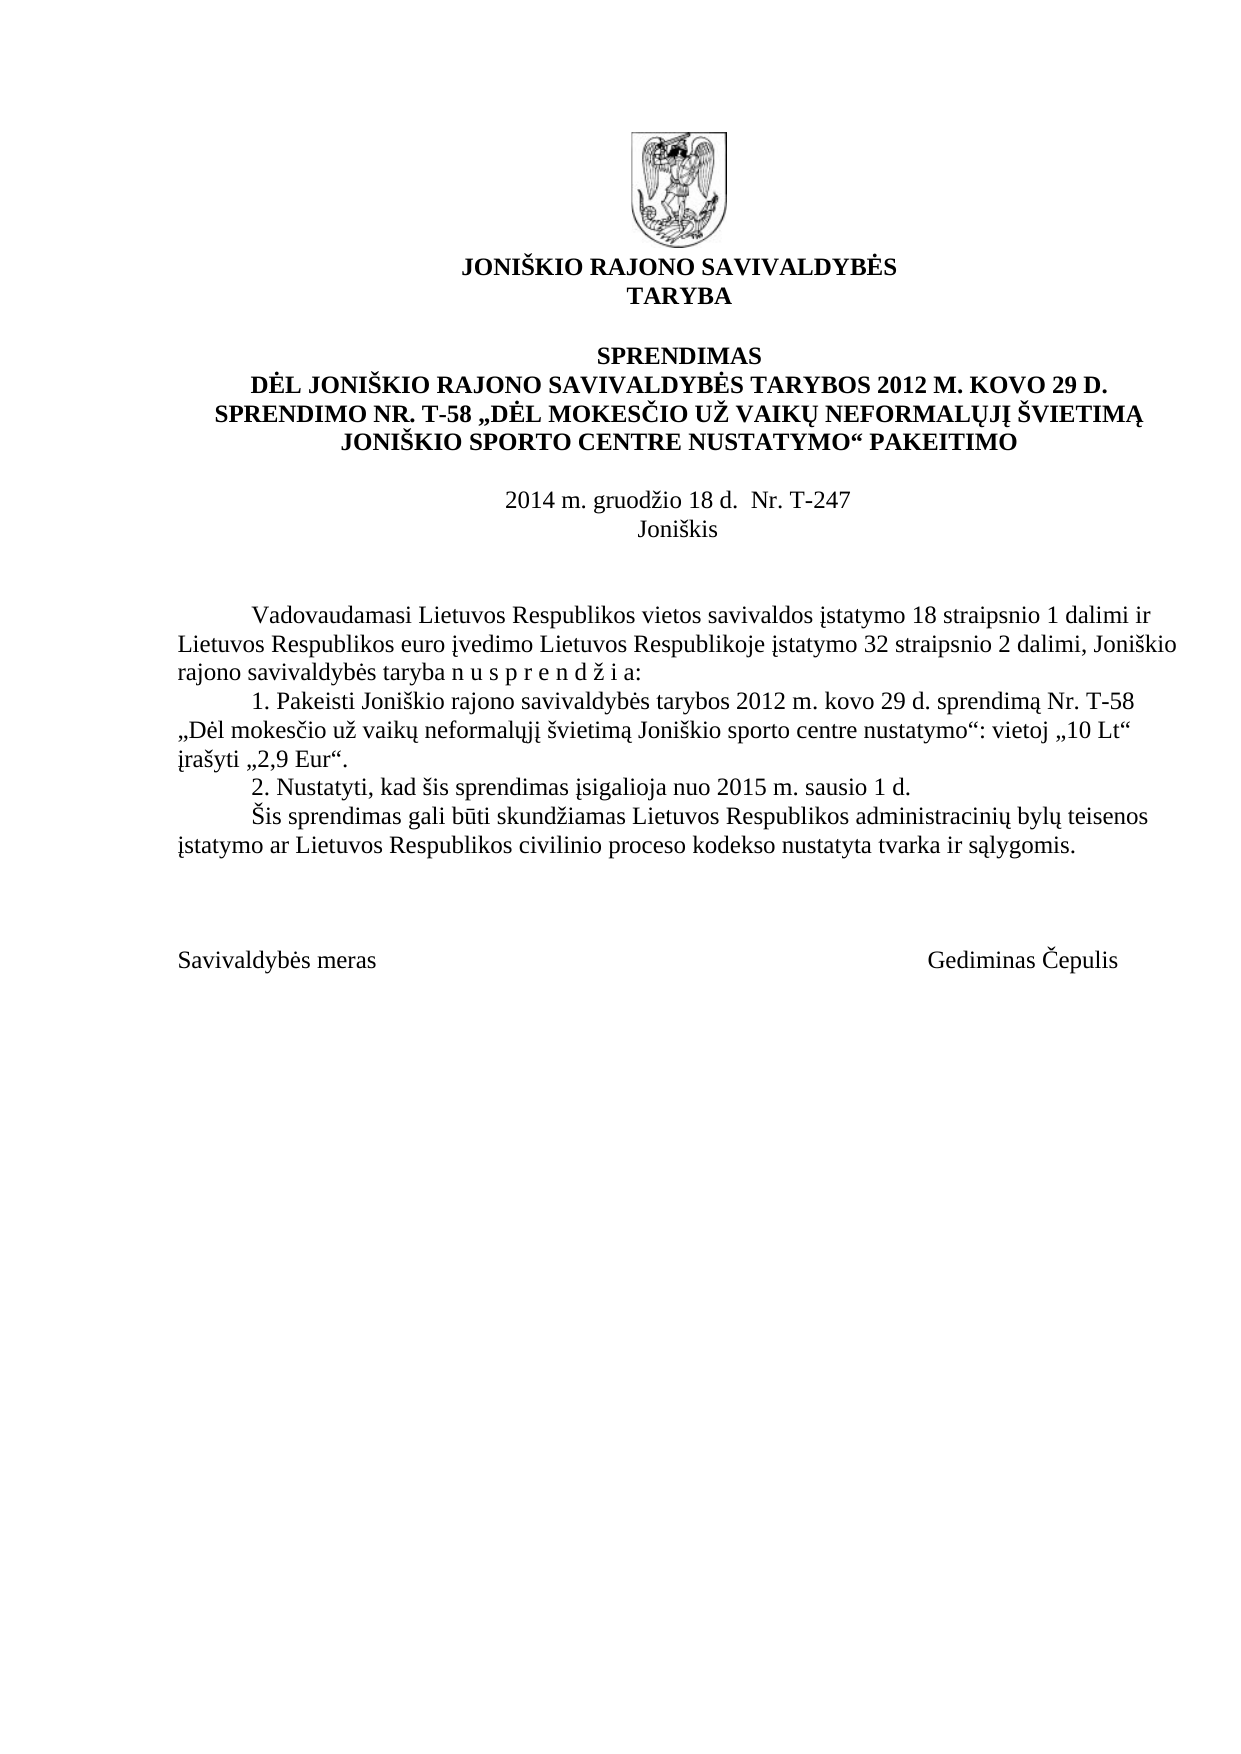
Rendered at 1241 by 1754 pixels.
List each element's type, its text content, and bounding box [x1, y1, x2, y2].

text 2014 m. gruodžio 18 d. Nr. T-247 [174, 485, 1181, 514]
text Joniškio rajono savivaldybės TARYBA [177, 252, 1181, 310]
text Savivaldybės meras Gediminas Čepulis [177, 945, 1181, 974]
text Joniškis [174, 514, 1181, 542]
text 2. Nustatyti, kad šis sprendimas įsigalioja nuo 2015 m. sausio 1 d. [177, 772, 1181, 801]
text SPRENDIMAS [177, 341, 1181, 370]
text Vadovaudamasi Lietuvos Respublikos vietos savivaldos įstatymo 18 straipsnio 1 dalimi ir Lietuvos Respublikos euro įvedimo Lietuvos Respublikoje įstatymo 32 straipsnio 2 dalimi, Joniškio rajono savivaldybės taryba n u s p r e n d ž i a: [177, 600, 1181, 686]
text Šis sprendimas gali būti skundžiamas Lietuvos Respublikos administracinių bylų teisenos įstatymo ar Lietuvos Respublikos civilinio proceso kodekso nustatyta tvarka ir sąlygomis. [177, 801, 1181, 859]
text DĖL JONIŠKIO RAJONO SAVIVALDYBĖS TARYBOS 2012 M. KOVO 29 D. SPRENDIMO NR. T-58 „DĖL MOKESČIO UŽ VAIKŲ NEFORMALŲJĮ ŠVIETIMĄ JONIŠKIO SPORTO CENTRE NUSTATYMO“ PAKEITIMO [177, 370, 1181, 456]
text 1. Pakeisti Joniškio rajono savivaldybės tarybos 2012 m. kovo 29 d. sprendimą Nr. T-58 „Dėl mokesčio už vaikų neformalųjį švietimą Joniškio sporto centre nustatymo“: vietoj „10 Lt“ įrašyti „2,9 Eur“. [177, 686, 1181, 772]
